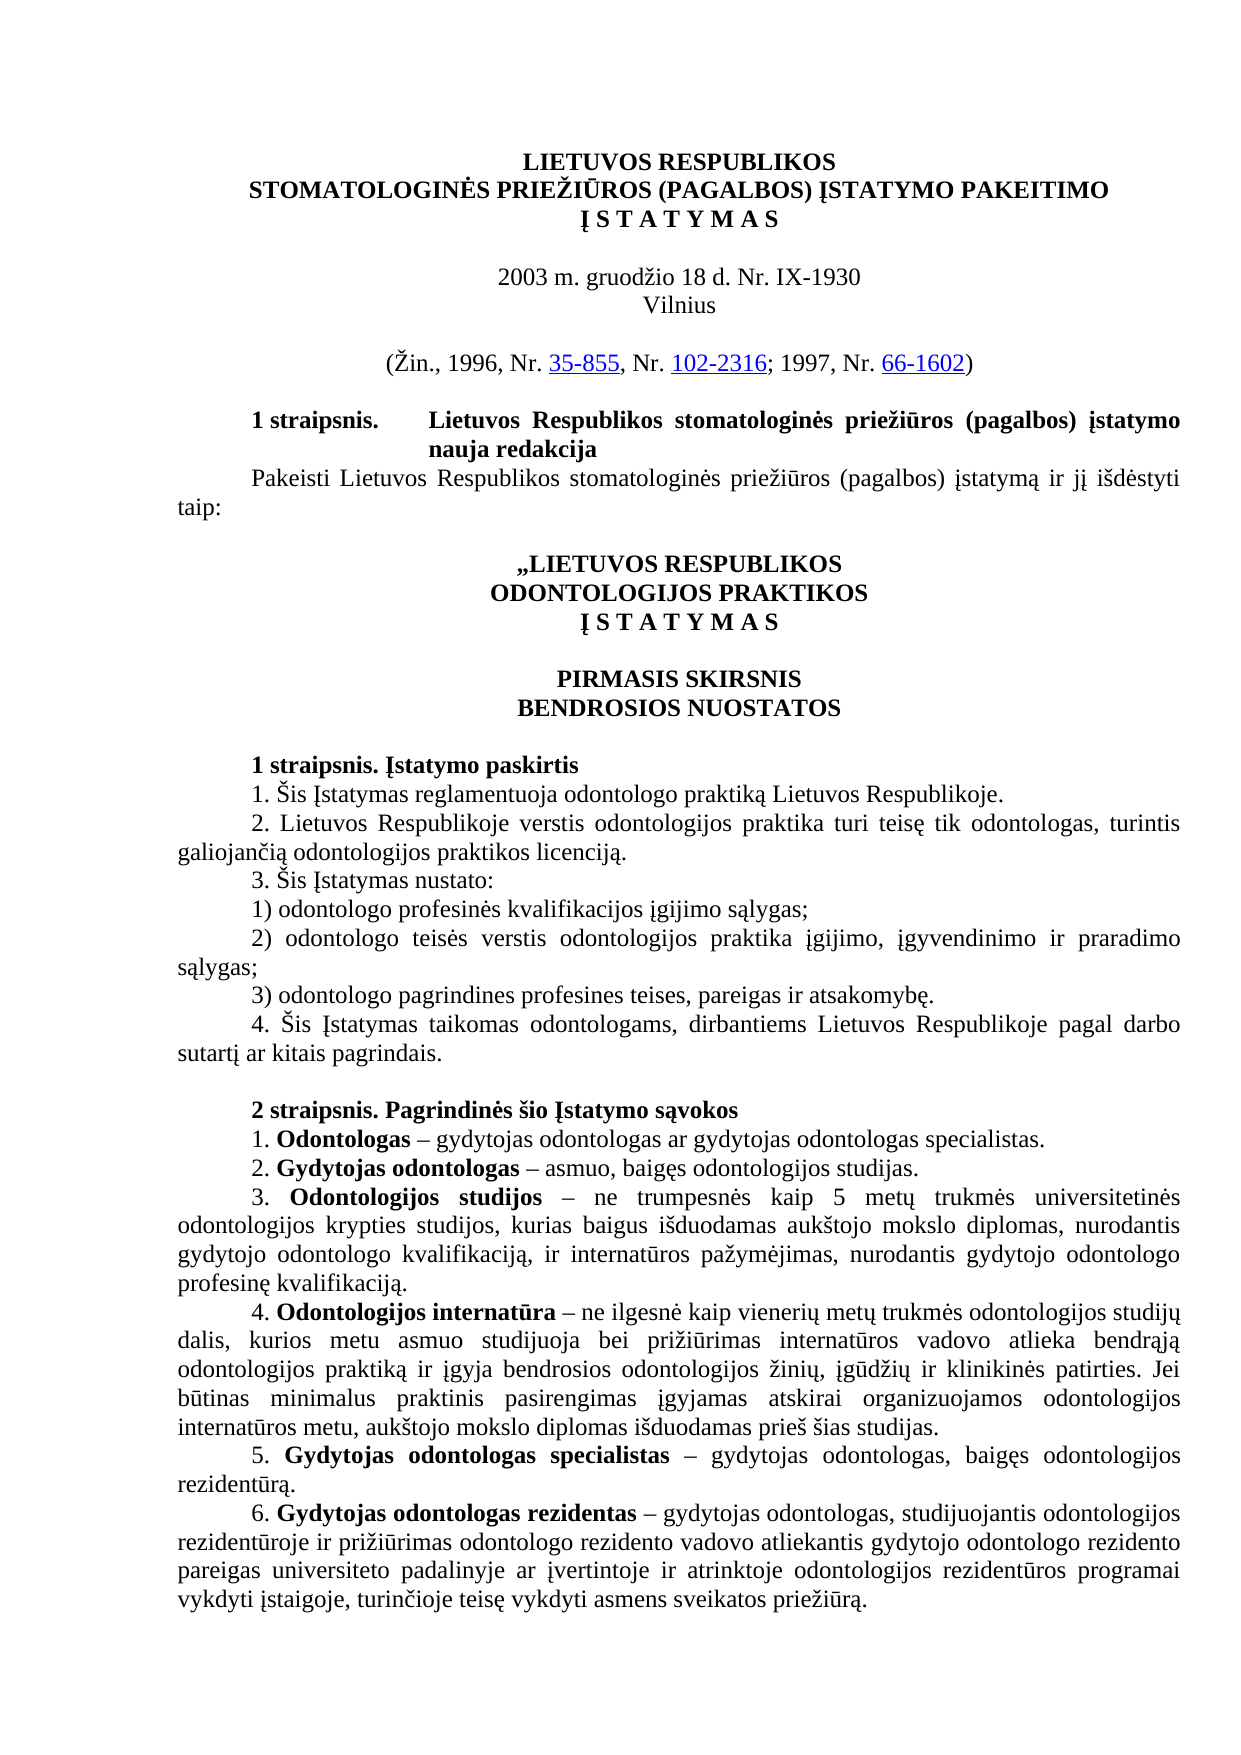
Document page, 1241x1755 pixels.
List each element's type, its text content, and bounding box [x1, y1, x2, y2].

text 2003 m. gruodžio 18 d. Nr. IX-1930 [177, 262, 1181, 291]
text 2. Gydytojas odontologas – asmuo, baigęs odontologijos studijas. [177, 1153, 1181, 1182]
text BENDROSIOS NUOSTATOS [177, 693, 1181, 722]
text Į S T A T Y M A S [177, 204, 1181, 233]
text STOMATOLOGINĖS PRIEŽIŪROS (PAGALBOS) ĮSTATYMO PAKEITIMO [177, 176, 1181, 204]
text 4. Šis Įstatymas taikomas odontologams, dirbantiems Lietuvos Respublikoje pagal darbo sutartį ar kitais pagrindais. [177, 1009, 1181, 1067]
text 2) odontologo teisės verstis odontologijos praktika įgijimo, įgyvendinimo ir praradimo sąlygas; [177, 923, 1181, 981]
text 1 straipsnis. Įstatymo paskirtis [177, 751, 1181, 779]
text (Žin., 1996, Nr. 35-855, Nr. 102-2316; 1997, Nr. 66-1602) [177, 348, 1181, 377]
text 3) odontologo pagrindines profesines teises, pareigas ir atsakomybę. [177, 981, 1181, 1009]
text ODONTOLOGIJOS PRAKTIKOS [177, 578, 1181, 607]
text 2. Lietuvos Respublikoje verstis odontologijos praktika turi teisę tik odontologas, turintis galiojančią odontologijos praktikos licenciją. [177, 808, 1181, 866]
text 3. Odontologijos studijos – ne trumpesnės kaip 5 metų trukmės universitetinės odontologijos krypties studijos, kurias baigus išduodamas aukštojo mokslo diplomas, nurodantis gydytojo odontologo kvalifikaciją, ir internatūros pažymėjimas, nurodantis gydytojo odontologo profesinę kvalifikaciją. [177, 1182, 1181, 1297]
text 5. Gydytojas odontologas specialistas – gydytojas odontologas, baigęs odontologijos rezidentūrą. [177, 1441, 1181, 1498]
text 2 straipsnis. Pagrindinės šio Įstatymo sąvokos [177, 1096, 1181, 1124]
text 4. Odontologijos internatūra – ne ilgesnė kaip vienerių metų trukmės odontologijos studijų dalis, kurios metu asmuo studijuoja bei prižiūrimas internatūros vadovo atlieka bendrąją odontologijos praktiką ir įgyja bendrosios odontologijos žinių, įgūdžių ir klinikinės patirties. Jei būtinas minimalus praktinis pasirengimas įgyjamas atskirai organizuojamos odontologijos internatūros metu, aukštojo mokslo diplomas išduodamas prieš šias studijas. [177, 1297, 1181, 1441]
text LIETUVOS RESPUBLIKOS [177, 147, 1181, 176]
text Į S T A T Y M A S [177, 607, 1181, 636]
text 3. Šis Įstatymas nustato: [177, 866, 1181, 894]
text 1. Šis Įstatymas reglamentuoja odontologo praktiką Lietuvos Respublikoje. [177, 779, 1181, 808]
text Vilnius [177, 291, 1181, 319]
text 1 straipsnis. Lietuvos Respublikos stomatologinės priežiūros (pagalbos) įstatymo nauja redakcija [251, 406, 1181, 463]
text Pakeisti Lietuvos Respublikos stomatologinės priežiūros (pagalbos) įstatymą ir jį išdėstyti taip: [177, 463, 1181, 521]
text „LIETUVOS RESPUBLIKOS [177, 549, 1181, 578]
text 1. Odontologas – gydytojas odontologas ar gydytojas odontologas specialistas. [177, 1124, 1181, 1153]
text PIRMASIS SKIRSNIS [177, 664, 1181, 693]
text 6. Gydytojas odontologas rezidentas – gydytojas odontologas, studijuojantis odontologijos rezidentūroje ir prižiūrimas odontologo rezidento vadovo atliekantis gydytojo odontologo rezidento pareigas universiteto padalinyje ar įvertintoje ir atrinktoje odontologijos rezidentūros programai vykdyti įstaigoje, turinčioje teisę vykdyti asmens sveikatos priežiūrą. [177, 1498, 1181, 1613]
text 1) odontologo profesinės kvalifikacijos įgijimo sąlygas; [177, 894, 1181, 923]
